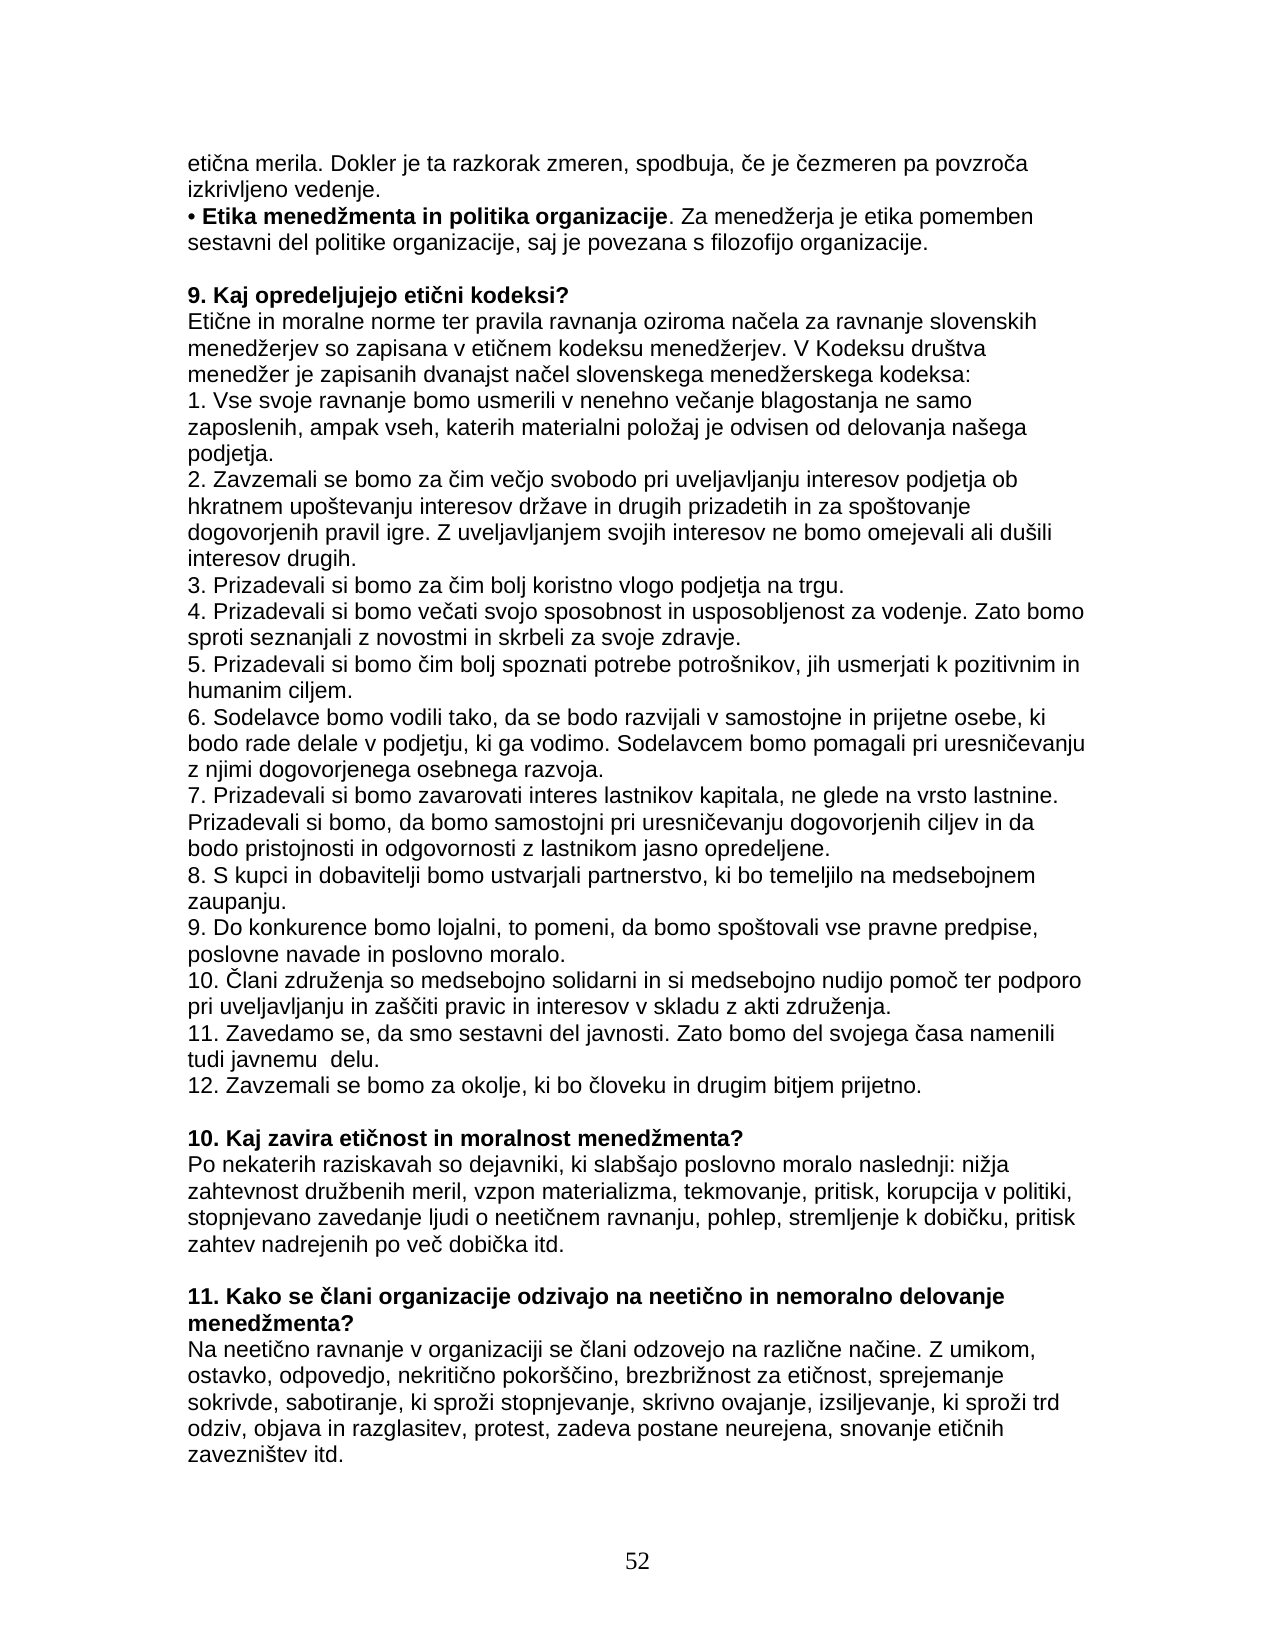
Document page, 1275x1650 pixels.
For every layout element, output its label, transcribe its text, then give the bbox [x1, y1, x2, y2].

text 9. Do konkurence bomo lojalni, to pomeni, da bomo spoštovali vse pravne predpise, poslovne navade in poslovno moralo. [187, 914, 1087, 967]
text etična merila. Dokler je ta razkorak zmeren, spodbuja, če je čezmeren pa povzroča izkrivljeno vedenje. [187, 150, 1087, 203]
text 2. Zavzemali se bomo za čim večjo svobodo pri uveljavljanju interesov podjetja ob hkratnem upoštevanju interesov države in drugih prizadetih in za spoštovanje dogovorjenih pravil igre. Z uveljavljanjem svojih interesov ne bomo omejevali ali dušili interesov drugih. [187, 466, 1087, 572]
text 5. Prizadevali si bomo čim bolj spoznati potrebe potrošnikov, jih usmerjati k pozitivnim in humanim ciljem. [187, 651, 1087, 703]
text 9. Kaj opredeljujejo etični kodeksi? [187, 282, 1087, 308]
text 11. Zavedamo se, da smo sestavni del javnosti. Zato bomo del svojega časa namenili tudi javnemu delu. [187, 1020, 1087, 1072]
text 11. Kako se člani organizacije odzivajo na neetično in nemoralno delovanje menedžmenta? [187, 1283, 1087, 1336]
text 4. Prizadevali si bomo večati svojo sposobnost in usposobljenost za vodenje. Zato bomo sproti seznanjali z novostmi in skrbeli za svoje zdravje. [187, 598, 1087, 651]
text 10. Člani združenja so medsebojno solidarni in si medsebojno nudijo pomoč ter podporo pri uveljavljanju in zaščiti pravic in interesov v skladu z akti združenja. [187, 967, 1087, 1020]
text Etične in moralne norme ter pravila ravnanja oziroma načela za ravnanje slovenskih menedžerjev so zapisana v etičnem kodeksu menedžerjev. V Kodeksu društva menedžer je zapisanih dvanajst načel slovenskega menedžerskega kodeksa: [187, 308, 1087, 387]
text Na neetično ravnanje v organizaciji se člani odzovejo na različne načine. Z umikom, ostavko, odpovedjo, nekritično pokorščino, brezbrižnost za etičnost, sprejemanje sokrivde, sabotiranje, ki sproži stopnjevanje, skrivno ovajanje, izsiljevanje, ki sproži trd odziv, objava in razglasitev, protest, zadeva postane neurejena, snovanje etičnih zavezništev itd. [187, 1336, 1087, 1468]
text 10. Kaj zavira etičnost in moralnost menedžmenta? [187, 1125, 1087, 1151]
text 6. Sodelavce bomo vodili tako, da se bodo razvijali v samostojne in prijetne osebe, ki bodo rade delale v podjetju, ki ga vodimo. Sodelavcem bomo pomagali pri uresničevanju z njimi dogovorjenega osebnega razvoja. [187, 703, 1087, 782]
text 7. Prizadevali si bomo zavarovati interes lastnikov kapitala, ne glede na vrsto lastnine. Prizadevali si bomo, da bomo samostojni pri uresničevanju dogovorjenih ciljev in da bodo pristojnosti in odgovornosti z lastnikom jasno opredeljene. [187, 782, 1087, 862]
text Po nekaterih raziskavah so dejavniki, ki slabšajo poslovno moralo naslednji: nižja zahtevnost družbenih meril, vzpon materializma, tekmovanje, pritisk, korupcija v politiki, stopnjevano zavedanje ljudi o neetičnem ravnanju, pohlep, stremljenje k dobičku, pritisk zahtev nadrejenih po več dobička itd. [187, 1151, 1087, 1257]
text 8. S kupci in dobavitelji bomo ustvarjali partnerstvo, ki bo temeljilo na medsebojnem zaupanju. [187, 862, 1087, 914]
text 1. Vse svoje ravnanje bomo usmerili v nenehno večanje blagostanja ne samo zaposlenih, ampak vseh, katerih materialni položaj je odvisen od delovanja našega podjetja. [187, 387, 1087, 466]
text 3. Prizadevali si bomo za čim bolj koristno vlogo podjetja na trgu. [187, 572, 1087, 598]
text • Etika menedžmenta in politika organizacije. Za menedžerja je etika pomemben sestavni del politike organizacije, saj je povezana s filozofijo organizacije. [187, 203, 1087, 255]
text 12. Zavzemali se bomo za okolje, ki bo človeku in drugim bitjem prijetno. [187, 1072, 1087, 1099]
